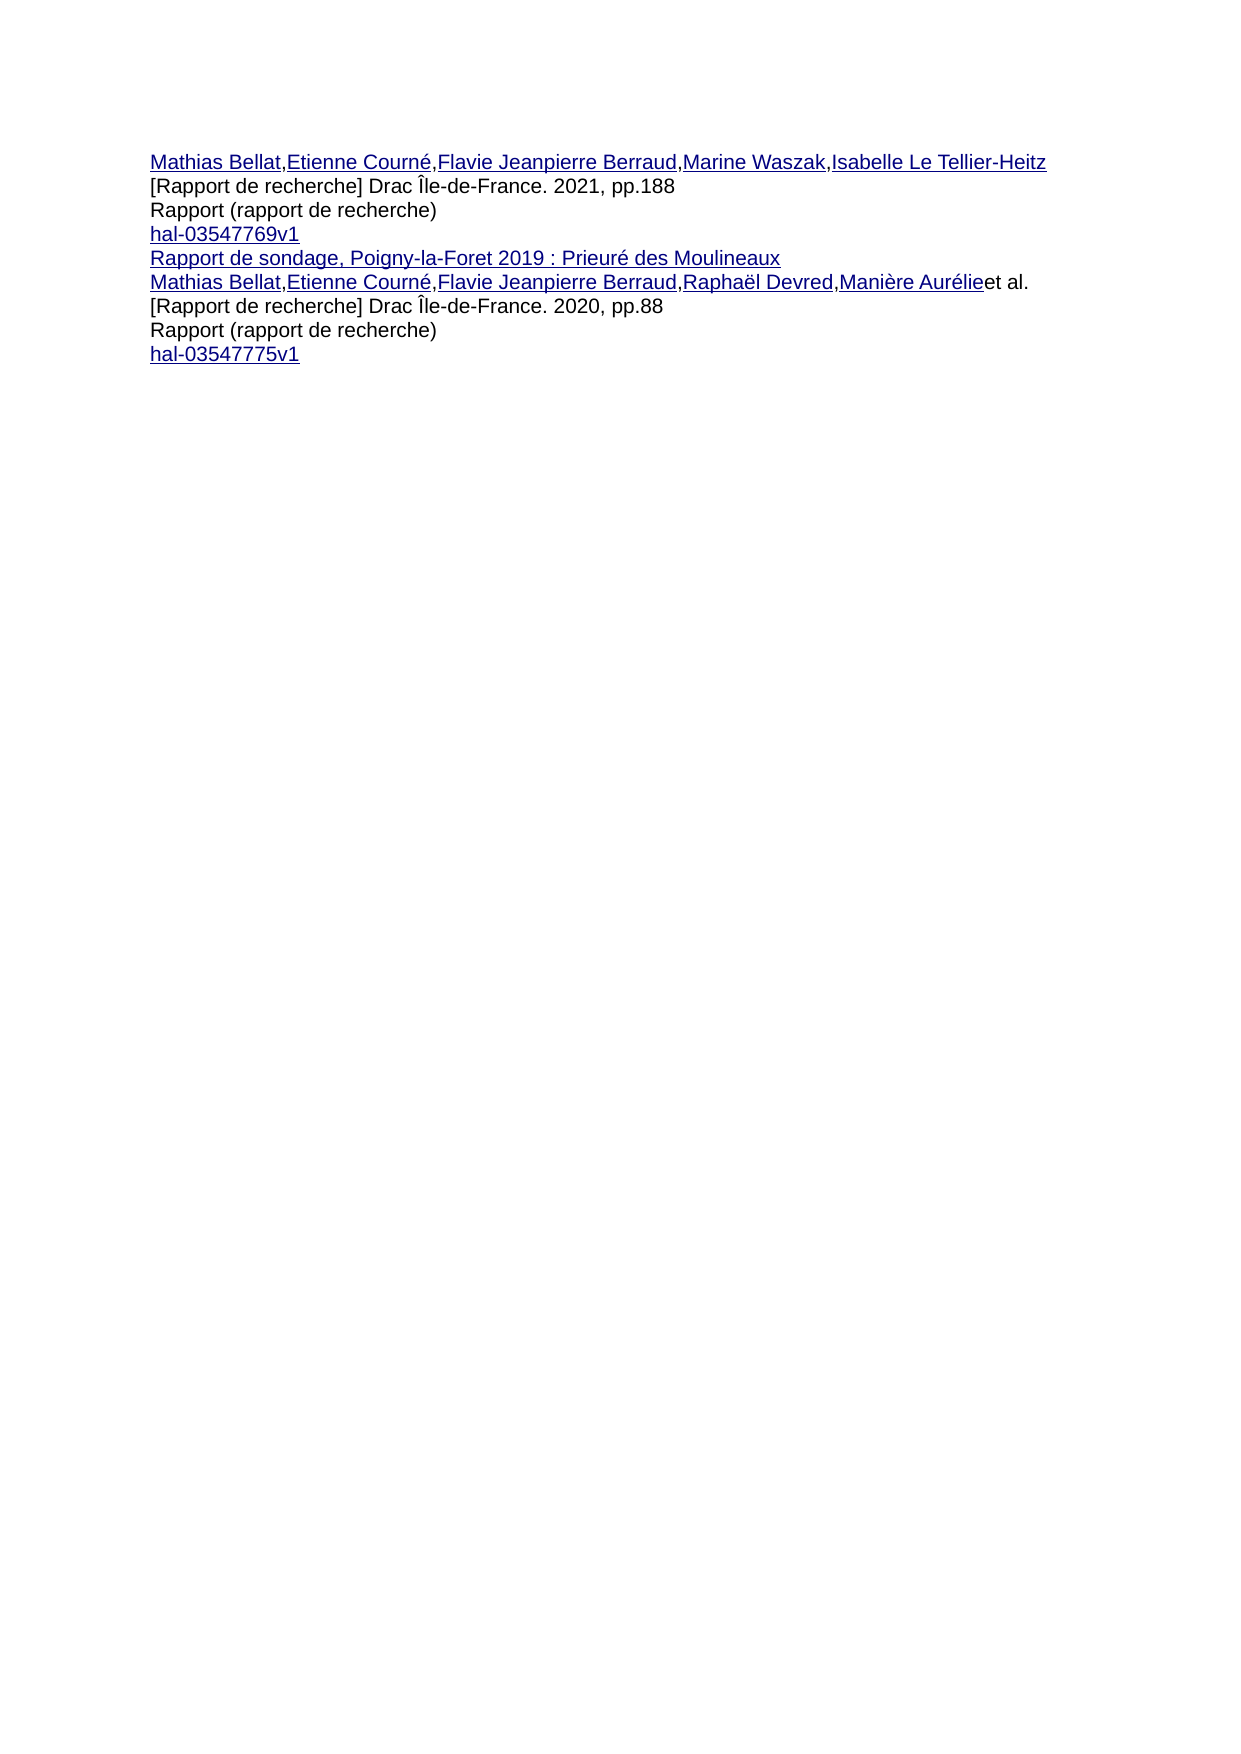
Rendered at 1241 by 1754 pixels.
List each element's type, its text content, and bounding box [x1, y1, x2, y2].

table_cell Mathias Bellat,Etienne Courné,Flavie Jeanpierre Berraud,Marine Waszak,Isabelle Le Tellier-Heitz [Rapport de recherche] Drac Île-de-France. 2021, pp.188 Rapport (rapport de recherche) hal-03547769v1 [150, 150, 1090, 246]
table_cell Rapport de sondage, Poigny-la-Foret 2019 : Prieuré des Moulineaux Mathias Bellat,Etienne Courné,Flavie Jeanpierre Berraud,Raphaël Devred,Manière Aurélieet al. [Rapport de recherche] Drac Île-de-France. 2020, pp.88 Rapport (rapport de recherche) hal-03547775v1 [150, 246, 1090, 366]
